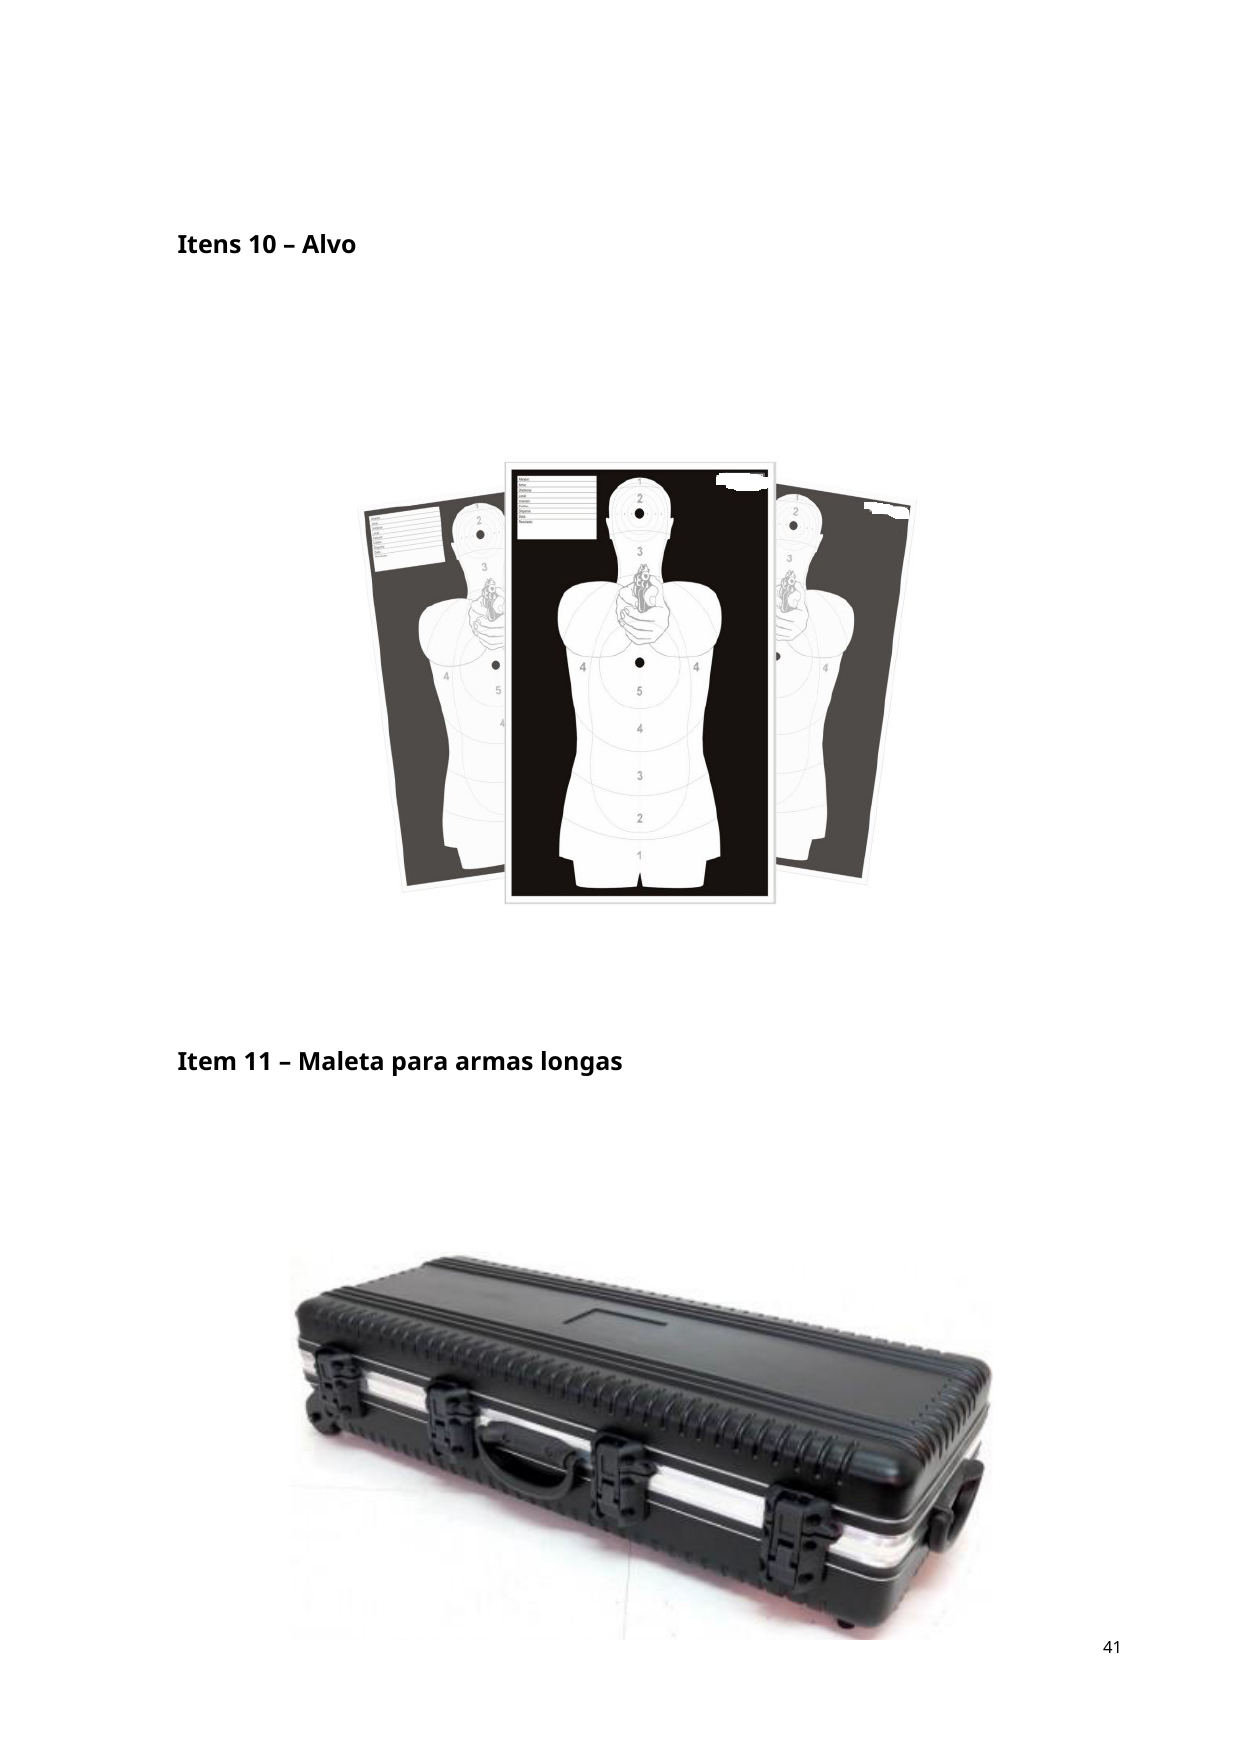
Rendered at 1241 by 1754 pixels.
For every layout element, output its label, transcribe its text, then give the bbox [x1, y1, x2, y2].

text Itens 10 – Alvo [177, 227, 1122, 261]
picture [327, 456, 946, 907]
text Item 11 – Maleta para armas longas [177, 1044, 1122, 1078]
